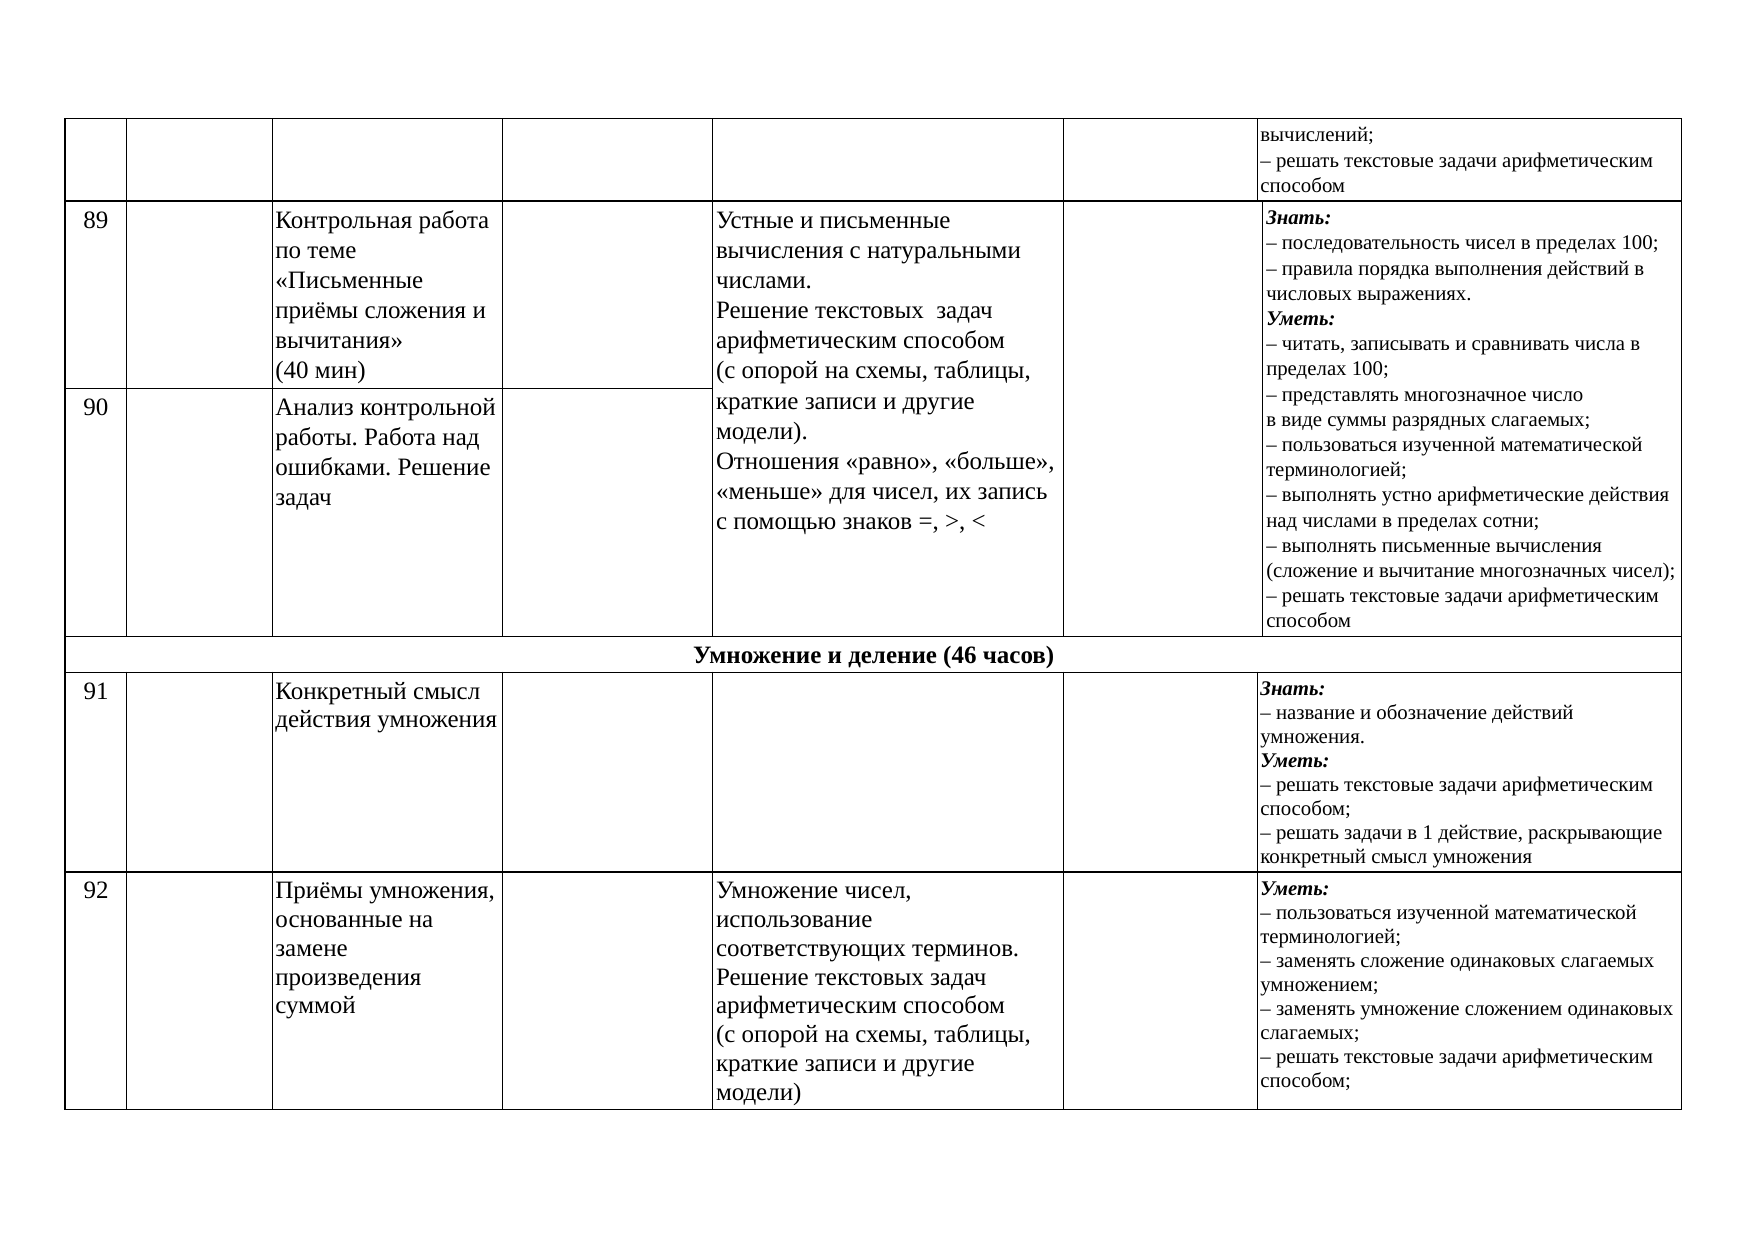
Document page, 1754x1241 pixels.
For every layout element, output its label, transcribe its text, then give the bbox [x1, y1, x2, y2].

table_header [503, 202, 712, 387]
table_header [127, 202, 272, 387]
table_header Знать: – последовательность чисел в пределах 100; – правила порядка выполнения действий в числовых выражениях. Уметь: – читать, записывать и сравнивать числа в пределах 100; – представлять многозначное число в виде суммы разрядных слагаемых; – пользоваться изученной математической терминологией; – выполнять устно арифметические действия над числами в пределах сотни; – выполнять письменные вычисления (сложение и вычитание многозначных чисел); – решать текстовые задачи арифметическим способом [1263, 202, 1681, 636]
table_header 89 [66, 202, 126, 387]
table_header Умножение и деление (46 часов) [66, 637, 1681, 672]
table_cell [503, 119, 712, 200]
table_cell [127, 873, 272, 1109]
table_cell [503, 673, 712, 871]
table_cell Знать: – название и обозначение действий умножения. Уметь: – решать текстовые задачи арифметическим способом; – решать задачи в 1 действие, раскрывающие конкретный смысл умножения [1258, 673, 1681, 871]
table_header Устные и письменные вычисления с натуральными числами. Решение текстовых задач арифметическим способом (с опорой на схемы, таблицы, краткие записи и другие модели). Отношения «равно», «больше», «меньше» для чисел, их запись с помощью знаков =, >, < [713, 202, 1063, 636]
table_cell [713, 673, 1063, 871]
table_cell Анализ контрольной работы. Работа над ошибками. Решение задач [273, 389, 502, 636]
table_cell Умножение чисел, использование соответствующих терминов. Решение текстовых задач арифметическим способом (с опорой на схемы, таблицы, краткие записи и другие модели) [713, 873, 1063, 1109]
table_cell [1064, 873, 1257, 1109]
table_cell [66, 119, 126, 200]
table_header [1064, 202, 1262, 636]
table_cell [713, 119, 1063, 200]
table_cell Уметь: – пользоваться изученной математической терминологией; – заменять сложение одинаковых слагаемых умножением; – заменять умножение сложением одинаковых слагаемых; – решать текстовые задачи арифметическим способом; [1258, 873, 1681, 1109]
table_cell [127, 389, 272, 636]
table_cell Конкретный смысл действия умножения [273, 673, 502, 871]
table_cell 90 [66, 389, 126, 636]
table_cell Приёмы умножения, основанные на замене произведения суммой [273, 873, 502, 1109]
table_cell [1064, 119, 1257, 200]
table_cell [273, 119, 502, 200]
table_header Контрольная работа по теме «Письменные приёмы сложения и вычитания» (40 мин) [273, 202, 502, 387]
table_cell [503, 873, 712, 1109]
table_cell [1064, 673, 1257, 871]
table_cell 92 [66, 873, 126, 1109]
table_cell [127, 673, 272, 871]
table_cell 91 [66, 673, 126, 871]
table_cell вычислений; – решать текстовые задачи арифметическим способом [1258, 119, 1681, 200]
table_cell [127, 119, 272, 200]
table_cell [503, 389, 712, 636]
